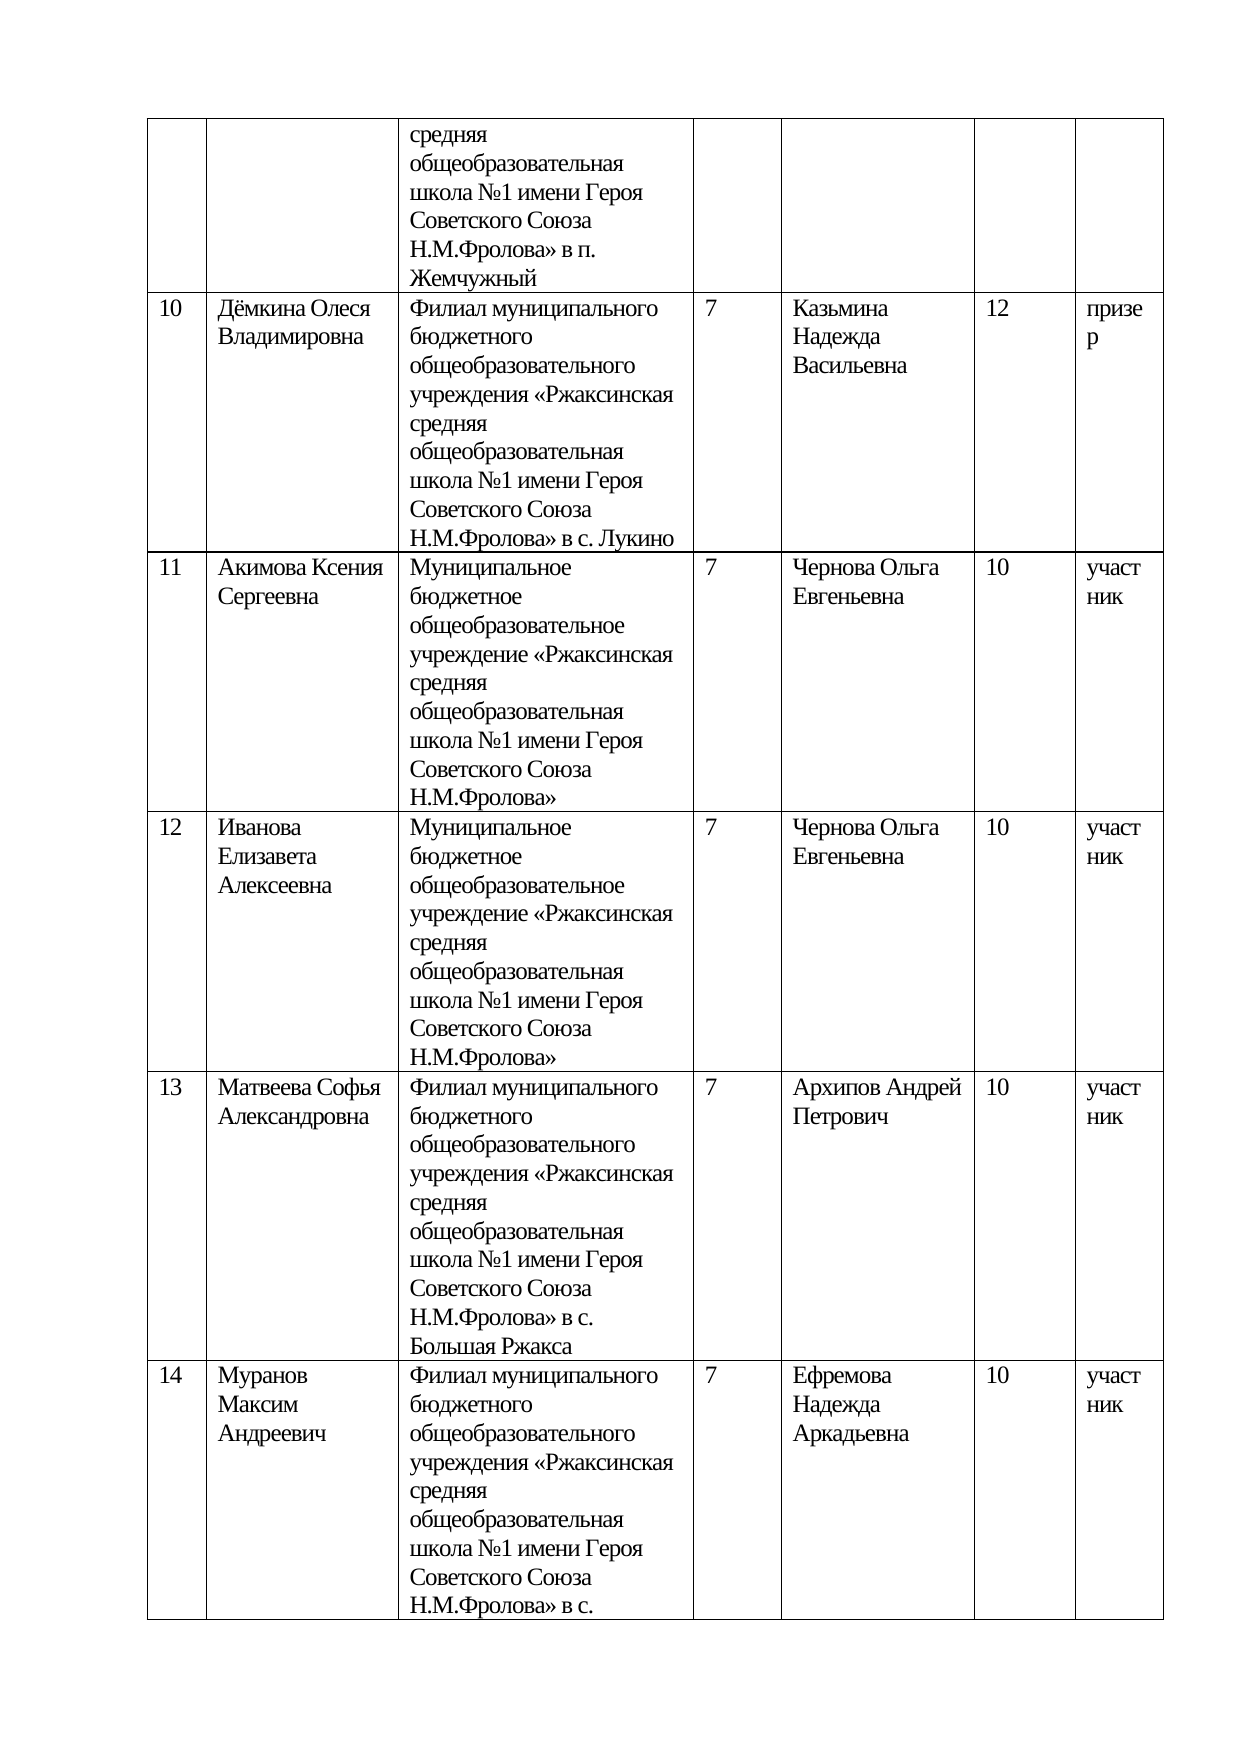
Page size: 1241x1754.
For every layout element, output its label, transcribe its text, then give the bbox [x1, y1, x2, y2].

table_cell Казьмина Надежда Васильевна [782, 293, 974, 551]
table_cell 11 [148, 553, 206, 811]
table_cell участник [1076, 812, 1163, 1071]
table_cell участник [1076, 1072, 1163, 1359]
table_cell Чернова Ольга Евгеньевна [782, 812, 974, 1071]
table_cell 7 [694, 1072, 781, 1359]
table_cell [148, 119, 206, 292]
table_cell [207, 119, 398, 292]
table_cell 10 [975, 1361, 1075, 1619]
table_cell 10 [148, 293, 206, 551]
table_cell [694, 119, 781, 292]
table_cell Муранов Максим Андреевич [207, 1361, 398, 1619]
table_cell Филиал муниципального бюджетного общеобразовательного учреждения «Ржаксинская средняя общеобразовательная школа №1 имени Героя Советского Союза Н.М.Фролова» в с. Большая Ржакса [399, 1072, 693, 1359]
table_cell Ефремова Надежда Аркадьевна [782, 1361, 974, 1619]
table_cell 12 [148, 812, 206, 1071]
table_cell Иванова Елизавета Алексеевна [207, 812, 398, 1071]
table_cell 10 [975, 812, 1075, 1071]
table_cell 7 [694, 553, 781, 811]
table_cell 7 [694, 293, 781, 551]
table_cell участник [1076, 553, 1163, 811]
table_cell средняя общеобразовательная школа №1 имени Героя Советского Союза Н.М.Фролова» в п. Жемчужный [399, 119, 693, 292]
table_cell призер [1076, 293, 1163, 551]
table_cell Филиал муниципального бюджетного общеобразовательного учреждения «Ржаксинская средняя общеобразовательная школа №1 имени Героя Советского Союза Н.М.Фролова» в с. [399, 1361, 693, 1619]
table_cell участник [1076, 1361, 1163, 1619]
table_cell 10 [975, 1072, 1075, 1359]
table_cell 7 [694, 812, 781, 1071]
table_cell [975, 119, 1075, 292]
table_cell Дёмкина Олеся Владимировна [207, 293, 398, 551]
table_cell Акимова Ксения Сергеевна [207, 553, 398, 811]
table_cell Филиал муниципального бюджетного общеобразовательного учреждения «Ржаксинская средняя общеобразовательная школа №1 имени Героя Советского Союза Н.М.Фролова» в с. Лукино [399, 293, 693, 551]
table_cell [1076, 119, 1163, 292]
table_cell Матвеева Софья Александровна [207, 1072, 398, 1359]
table_cell 14 [148, 1361, 206, 1619]
table_cell 7 [694, 1361, 781, 1619]
table_cell Чернова Ольга Евгеньевна [782, 553, 974, 811]
table_cell 13 [148, 1072, 206, 1359]
table_cell [782, 119, 974, 292]
table_cell 12 [975, 293, 1075, 551]
table_cell Архипов Андрей Петрович [782, 1072, 974, 1359]
table_cell 10 [975, 553, 1075, 811]
